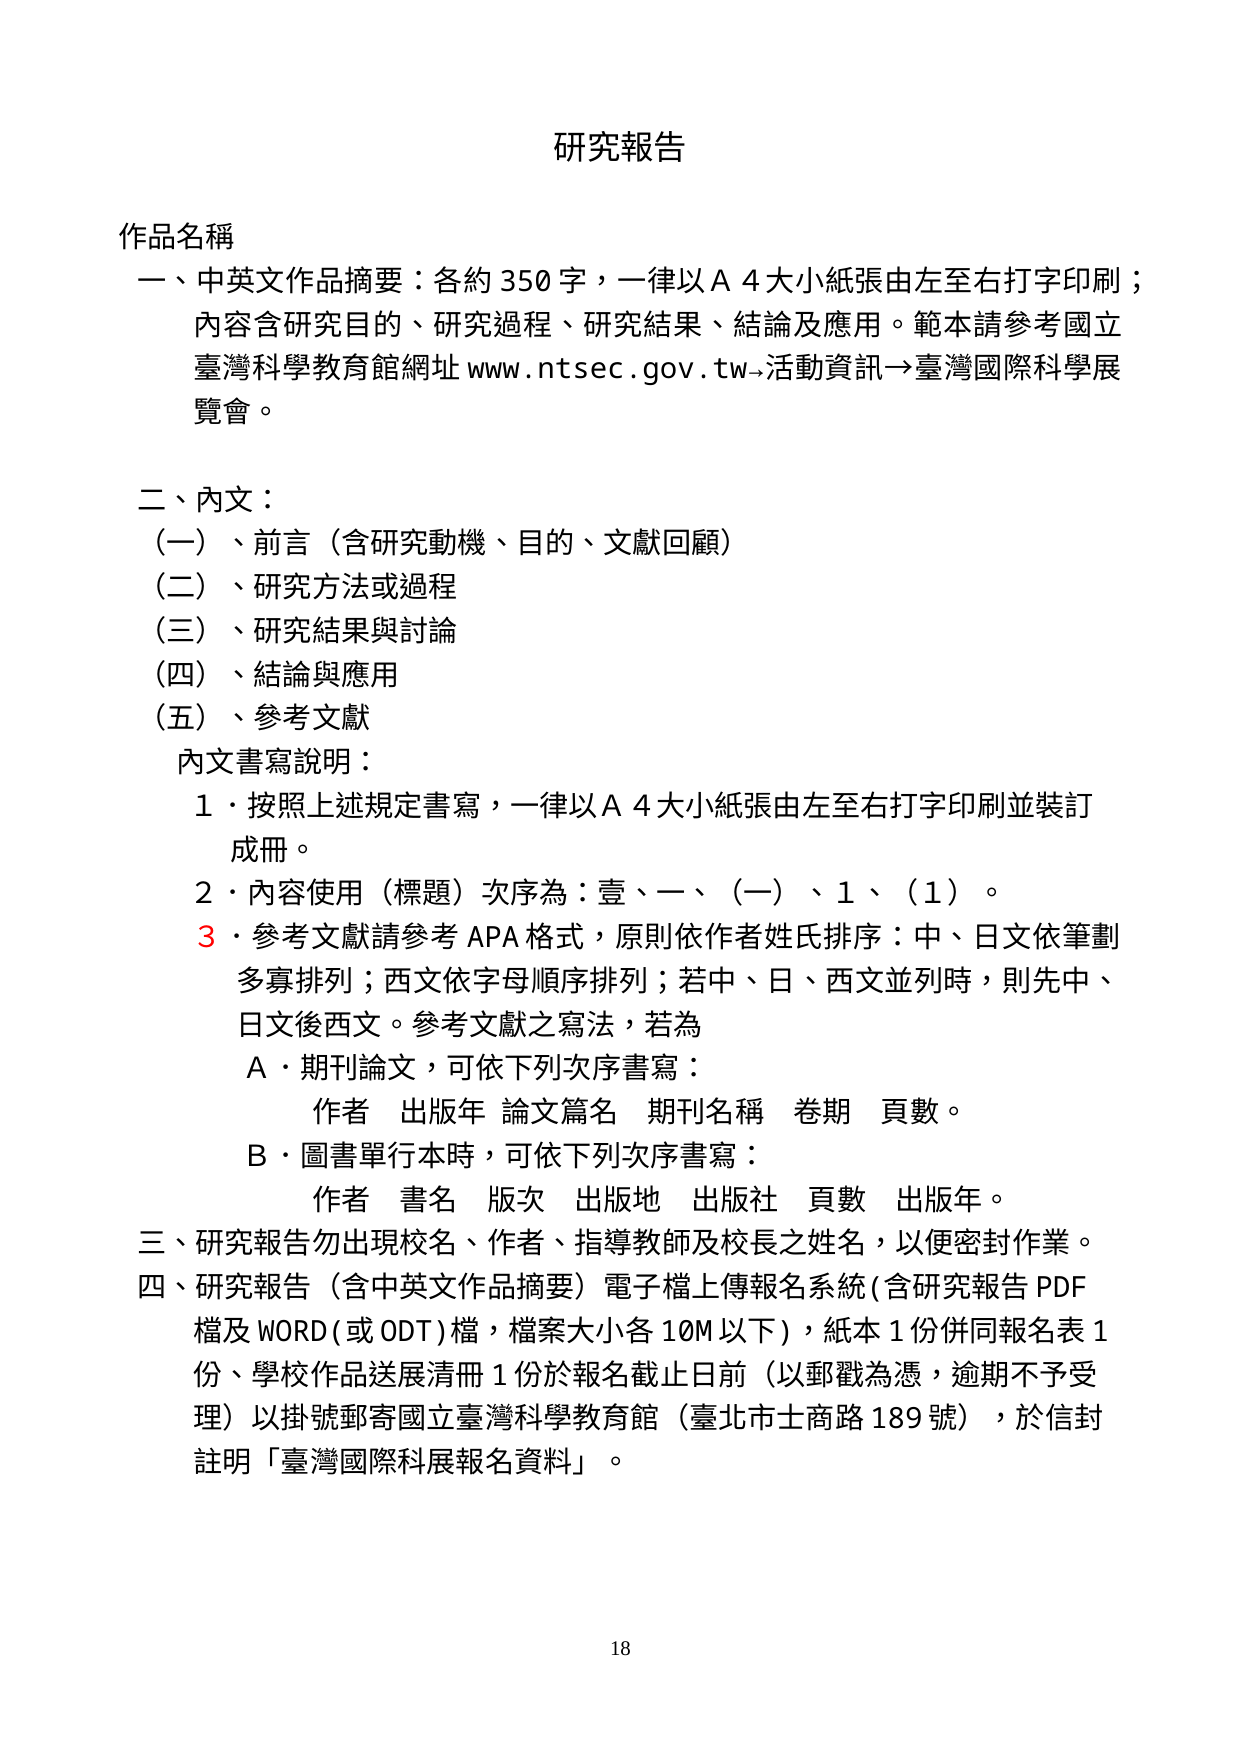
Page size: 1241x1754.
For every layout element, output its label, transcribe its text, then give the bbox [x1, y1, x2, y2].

text １．按照上述規定書寫，一律以Ａ４大小紙張由左至右打字印刷並裝訂成冊。 [137, 781, 1122, 869]
text ３．參考文獻請參考APA格式，原則依作者姓氏排序：中、日文依筆劃多寡排列；西文依字母順序排列；若中、日、西文並列時，則先中、日文後西文。參考文獻之寫法，若為 [137, 912, 1122, 1044]
text （二）、研究方法或過程 [137, 562, 1122, 606]
text （三）、研究結果與討論 [137, 606, 1122, 650]
text 研究報告 [118, 120, 1122, 169]
text （五）、參考文獻 [137, 694, 1122, 737]
text 作者 書名 版次 出版地 出版社 頁數 出版年。 [137, 1175, 1122, 1219]
text （一）、前言（含研究動機、目的、文獻回顧） [137, 519, 1122, 562]
text Ａ．期刊論文，可依下列次序書寫： [137, 1044, 1122, 1087]
text 作者 出版年 論文篇名 期刊名稱 卷期 頁數。 [137, 1087, 1122, 1131]
text 四、研究報告（含中英文作品摘要）電子檔上傳報名系統(含研究報告PDF檔及WORD(或ODT)檔，檔案大小各10M以下)，紙本1份併同報名表1份、學校作品送展清冊1份於報名截止日前（以郵戳為憑，逾期不予受理）以掛號郵寄國立臺灣科學教育館（臺北市士商路189號），於信封註明「臺灣國際科展報名資料」。 [137, 1262, 1122, 1481]
text ２．內容使用（標題）次序為：壹、一、（一）、１、（１）。 [137, 869, 1122, 912]
text Ｂ．圖書單行本時，可依下列次序書寫： [137, 1131, 1122, 1175]
text 一、中英文作品摘要：各約350字，一律以Ａ４大小紙張由左至右打字印刷；內容含研究目的、研究過程、研究結果、結論及應用。範本請參考國立臺灣科學教育館網址www.ntsec.gov.tw→活動資訊→臺灣國際科學展覽會。 [137, 256, 1122, 431]
text 作品名稱 [118, 212, 1122, 256]
text 二、內文： [137, 475, 1122, 519]
text 三、研究報告勿出現校名、作者、指導教師及校長之姓名，以便密封作業。 [137, 1219, 1122, 1262]
text （四）、結論與應用 [137, 650, 1122, 694]
text 內文書寫說明： [118, 737, 1122, 781]
